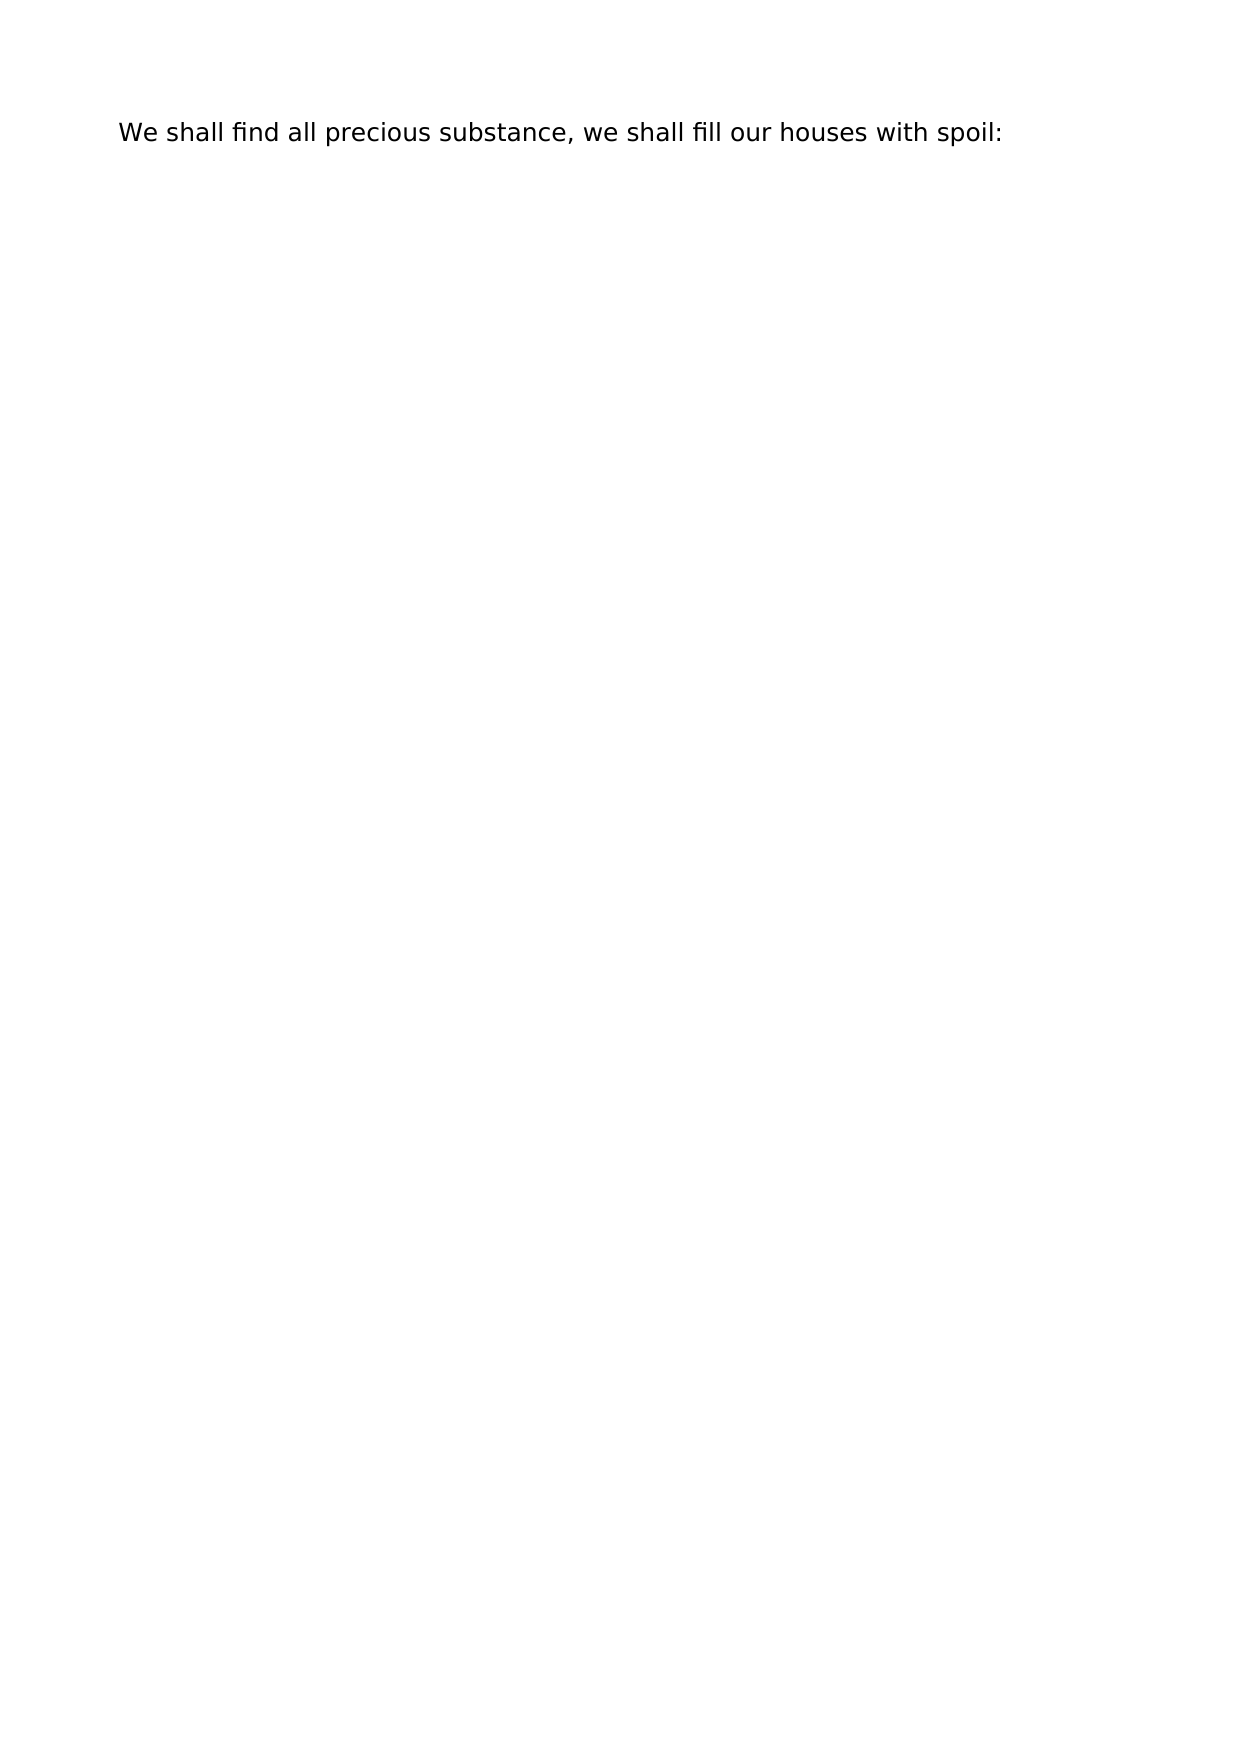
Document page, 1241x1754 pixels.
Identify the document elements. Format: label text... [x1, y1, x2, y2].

text We shall find all precious substance, we shall fill our houses with spoil: [118, 118, 1122, 147]
